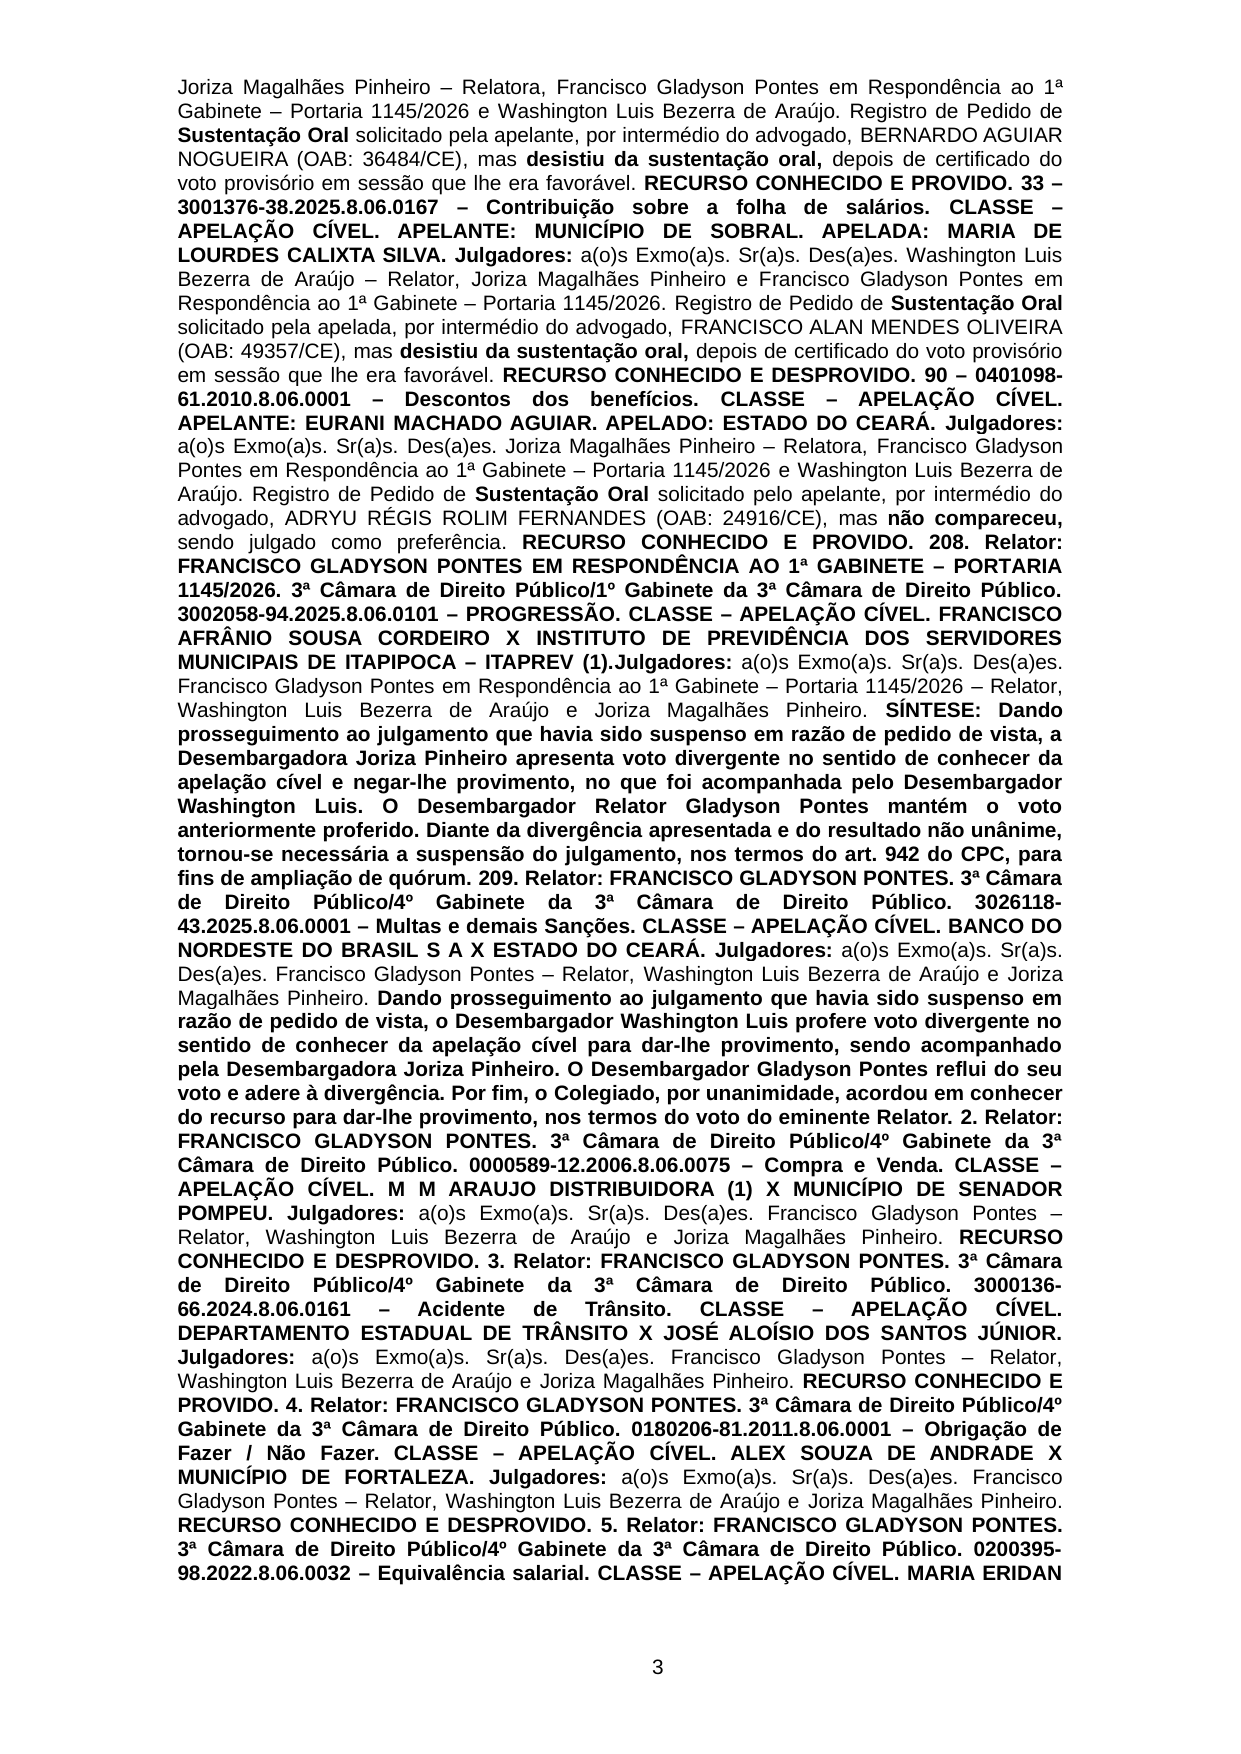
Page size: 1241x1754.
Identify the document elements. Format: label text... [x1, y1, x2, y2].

text Joriza Magalhães Pinheiro – Relatora, Francisco Gladyson Pontes em Respondência ao 1ª Gabinete – Portaria 1145/2026 e Washington Luis Bezerra de Araújo. Registro de Pedido de Sustentação Oral solicitado pela apelante, por intermédio do advogado, BERNARDO AGUIAR NOGUEIRA (OAB: 36484/CE), mas desistiu da sustentação oral, depois de certificado do voto provisório em sessão que lhe era favorável. RECURSO CONHECIDO E PROVIDO. 33 – 3001376-38.2025.8.06.0167 – Contribuição sobre a folha de salários. CLASSE – APELAÇÃO CÍVEL. APELANTE: MUNICÍPIO DE SOBRAL. APELADA: MARIA DE LOURDES CALIXTA SILVA. Julgadores: a(o)s Exmo(a)s. Sr(a)s. Des(a)es. Washington Luis Bezerra de Araújo – Relator, Joriza Magalhães Pinheiro e Francisco Gladyson Pontes em Respondência ao 1ª Gabinete – Portaria 1145/2026. Registro de Pedido de Sustentação Oral solicitado pela apelada, por intermédio do advogado, FRANCISCO ALAN MENDES OLIVEIRA (OAB: 49357/CE), mas desistiu da sustentação oral, depois de certificado do voto provisório em sessão que lhe era favorável. RECURSO CONHECIDO E DESPROVIDO. 90 – 0401098-61.2010.8.06.0001 – Descontos dos benefícios. CLASSE – APELAÇÃO CÍVEL. APELANTE: EURANI MACHADO AGUIAR. APELADO: ESTADO DO CEARÁ. Julgadores: a(o)s Exmo(a)s. Sr(a)s. Des(a)es. Joriza Magalhães Pinheiro – Relatora, Francisco Gladyson Pontes em Respondência ao 1ª Gabinete – Portaria 1145/2026 e Washington Luis Bezerra de Araújo. Registro de Pedido de Sustentação Oral solicitado pelo apelante, por intermédio do advogado, ADRYU RÉGIS ROLIM FERNANDES (OAB: 24916/CE), mas não compareceu, sendo julgado como preferência. RECURSO CONHECIDO E PROVIDO. 208. Relator: FRANCISCO GLADYSON PONTES EM RESPONDÊNCIA AO 1ª GABINETE – PORTARIA 1145/2026. 3ª Câmara de Direito Público/1º Gabinete da 3ª Câmara de Direito Público. 3002058-94.2025.8.06.0101 – PROGRESSÃO. CLASSE – APELAÇÃO CÍVEL. FRANCISCO AFRÂNIO SOUSA CORDEIRO X INSTITUTO DE PREVIDÊNCIA DOS SERVIDORES MUNICIPAIS DE ITAPIPOCA – ITAPREV (1).Julgadores: a(o)s Exmo(a)s. Sr(a)s. Des(a)es. Francisco Gladyson Pontes em Respondência ao 1ª Gabinete – Portaria 1145/2026 – Relator, Washington Luis Bezerra de Araújo e Joriza Magalhães Pinheiro. SÍNTESE: Dando prosseguimento ao julgamento que havia sido suspenso em razão de pedido de vista, a Desembargadora Joriza Pinheiro apresenta voto divergente no sentido de conhecer da apelação cível e negar-lhe provimento, no que foi acompanhada pelo Desembargador Washington Luis. O Desembargador Relator Gladyson Pontes mantém o voto anteriormente proferido. Diante da divergência apresentada e do resultado não unânime, tornou-se necessária a suspensão do julgamento, nos termos do art. 942 do CPC, para fins de ampliação de quórum. 209. Relator: FRANCISCO GLADYSON PONTES. 3ª Câmara de Direito Público/4º Gabinete da 3ª Câmara de Direito Público. 3026118-43.2025.8.06.0001 – Multas e demais Sanções. CLASSE – APELAÇÃO CÍVEL. BANCO DO NORDESTE DO BRASIL S A X ESTADO DO CEARÁ. Julgadores: a(o)s Exmo(a)s. Sr(a)s. Des(a)es. Francisco Gladyson Pontes – Relator, Washington Luis Bezerra de Araújo e Joriza Magalhães Pinheiro. Dando prosseguimento ao julgamento que havia sido suspenso em razão de pedido de vista, o Desembargador Washington Luis profere voto divergente no sentido de conhecer da apelação cível para dar-lhe provimento, sendo acompanhado pela Desembargadora Joriza Pinheiro. O Desembargador Gladyson Pontes reflui do seu voto e adere à divergência. Por fim, o Colegiado, por unanimidade, acordou em conhecer do recurso para dar-lhe provimento, nos termos do voto do eminente Relator. 2. Relator: FRANCISCO GLADYSON PONTES. 3ª Câmara de Direito Público/4º Gabinete da 3ª Câmara de Direito Público. 0000589-12.2006.8.06.0075 – Compra e Venda. CLASSE – APELAÇÃO CÍVEL. M M ARAUJO DISTRIBUIDORA (1) X MUNICÍPIO DE SENADOR POMPEU. Julgadores: a(o)s Exmo(a)s. Sr(a)s. Des(a)es. Francisco Gladyson Pontes – Relator, Washington Luis Bezerra de Araújo e Joriza Magalhães Pinheiro. RECURSO CONHECIDO E DESPROVIDO. 3. Relator: FRANCISCO GLADYSON PONTES. 3ª Câmara de Direito Público/4º Gabinete da 3ª Câmara de Direito Público. 3000136-66.2024.8.06.0161 – Acidente de Trânsito. CLASSE – APELAÇÃO CÍVEL. DEPARTAMENTO ESTADUAL DE TRÂNSITO X JOSÉ ALOÍSIO DOS SANTOS JÚNIOR. Julgadores: a(o)s Exmo(a)s. Sr(a)s. Des(a)es. Francisco Gladyson Pontes – Relator, Washington Luis Bezerra de Araújo e Joriza Magalhães Pinheiro. RECURSO CONHECIDO E PROVIDO. 4. Relator: FRANCISCO GLADYSON PONTES. 3ª Câmara de Direito Público/4º Gabinete da 3ª Câmara de Direito Público. 0180206-81.2011.8.06.0001 – Obrigação de Fazer / Não Fazer. CLASSE – APELAÇÃO CÍVEL. ALEX SOUZA DE ANDRADE X MUNICÍPIO DE FORTALEZA. Julgadores: a(o)s Exmo(a)s. Sr(a)s. Des(a)es. Francisco Gladyson Pontes – Relator, Washington Luis Bezerra de Araújo e Joriza Magalhães Pinheiro. RECURSO CONHECIDO E DESPROVIDO. 5. Relator: FRANCISCO GLADYSON PONTES. 3ª Câmara de Direito Público/4º Gabinete da 3ª Câmara de Direito Público. 0200395-98.2022.8.06.0032 – Equivalência salarial. CLASSE – APELAÇÃO CÍVEL. MARIA ERIDAN [177, 75, 1063, 1584]
